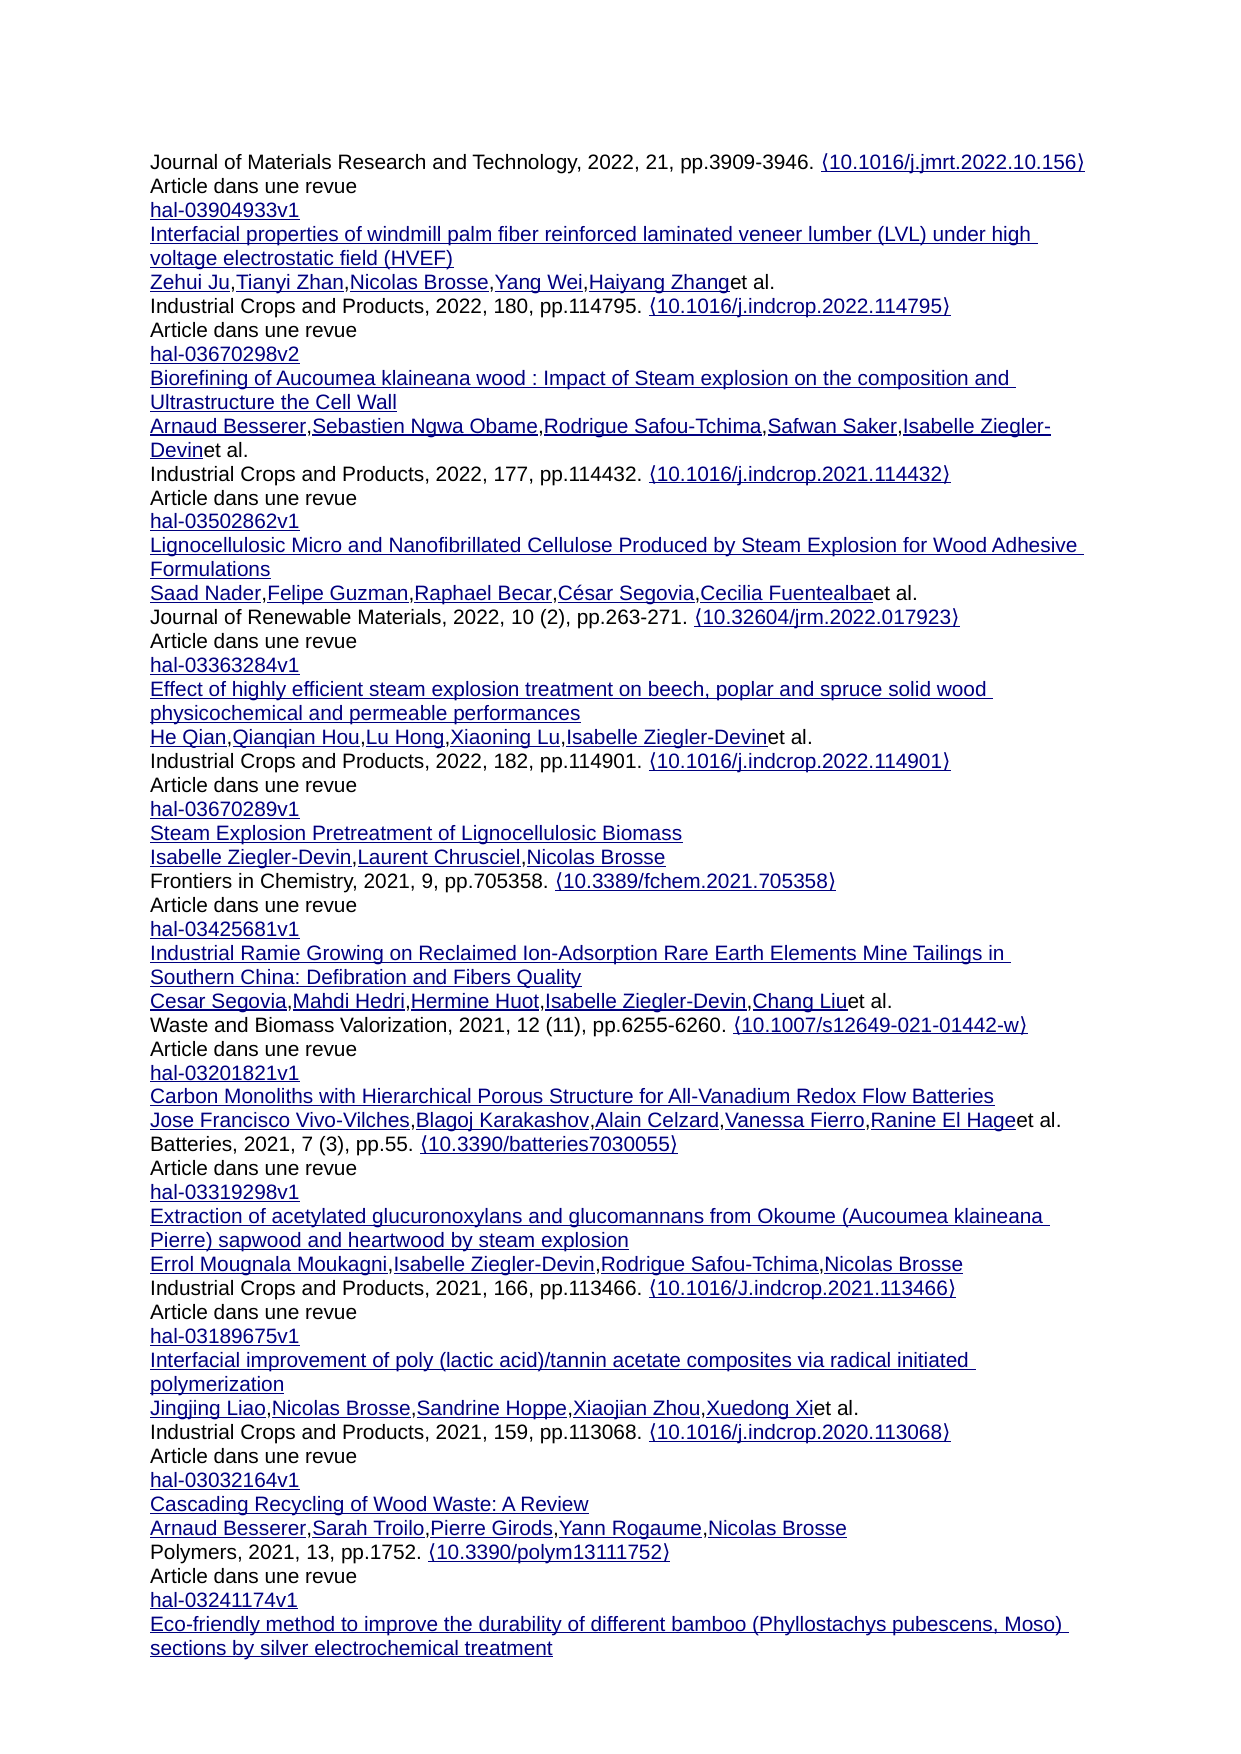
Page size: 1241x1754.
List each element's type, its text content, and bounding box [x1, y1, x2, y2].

table_cell Biorefining of Aucoumea klaineana wood : Impact of Steam explosion on the composition and Ultrastructure the Cell Wall Arnaud Besserer,Sebastien Ngwa Obame,Rodrigue Safou-Tchima,Safwan Saker,Isabelle Ziegler-Devinet al. Industrial Crops and Products, 2022, 177, pp.114432. ⟨10.1016/j.indcrop.2021.114432⟩ Article dans une revue hal-03502862v1 [150, 366, 1090, 533]
table_cell Effect of highly efficient steam explosion treatment on beech, poplar and spruce solid wood physicochemical and permeable performances He Qian,Qianqian Hou,Lu Hong,Xiaoning Lu,Isabelle Ziegler-Devinet al. Industrial Crops and Products, 2022, 182, pp.114901. ⟨10.1016/j.indcrop.2022.114901⟩ Article dans une revue hal-03670289v1 [150, 677, 1090, 821]
table_cell Interfacial properties of windmill palm fiber reinforced laminated veneer lumber (LVL) under high voltage electrostatic field (HVEF) Zehui Ju,Tianyi Zhan,Nicolas Brosse,Yang Wei,Haiyang Zhanget al. Industrial Crops and Products, 2022, 180, pp.114795. ⟨10.1016/j.indcrop.2022.114795⟩ Article dans une revue hal-03670298v2 [150, 222, 1090, 366]
table_cell Journal of Materials Research and Technology, 2022, 21, pp.3909-3946. ⟨10.1016/j.jmrt.2022.10.156⟩ Article dans une revue hal-03904933v1 [150, 150, 1090, 222]
table_cell Extraction of acetylated glucuronoxylans and glucomannans from Okoume (Aucoumea klaineana Pierre) sapwood and heartwood by steam explosion Errol Mougnala Moukagni,Isabelle Ziegler-Devin,Rodrigue Safou-Tchima,Nicolas Brosse Industrial Crops and Products, 2021, 166, pp.113466. ⟨10.1016/J.indcrop.2021.113466⟩ Article dans une revue hal-03189675v1 [150, 1204, 1090, 1348]
table_cell Lignocellulosic Micro and Nanofibrillated Cellulose Produced by Steam Explosion for Wood Adhesive Formulations Saad Nader,Felipe Guzman,Raphael Becar,César Segovia,Cecilia Fuentealbaet al. Journal of Renewable Materials, 2022, 10 (2), pp.263-271. ⟨10.32604/jrm.2022.017923⟩ Article dans une revue hal-03363284v1 [150, 533, 1090, 677]
table_cell Steam Explosion Pretreatment of Lignocellulosic Biomass Isabelle Ziegler-Devin,Laurent Chrusciel,Nicolas Brosse Frontiers in Chemistry, 2021, 9, pp.705358. ⟨10.3389/fchem.2021.705358⟩ Article dans une revue hal-03425681v1 [150, 821, 1090, 941]
table_cell Industrial Ramie Growing on Reclaimed Ion-Adsorption Rare Earth Elements Mine Tailings in Southern China: Defibration and Fibers Quality Cesar Segovia,Mahdi Hedri,Hermine Huot,Isabelle Ziegler-Devin,Chang Liuet al. Waste and Biomass Valorization, 2021, 12 (11), pp.6255-6260. ⟨10.1007/s12649-021-01442-w⟩ Article dans une revue hal-03201821v1 [150, 941, 1090, 1084]
table_cell Carbon Monoliths with Hierarchical Porous Structure for All-Vanadium Redox Flow Batteries Jose Francisco Vivo-Vilches,Blagoj Karakashov,Alain Celzard,Vanessa Fierro,Ranine El Hageet al. Batteries, 2021, 7 (3), pp.55. ⟨10.3390/batteries7030055⟩ Article dans une revue hal-03319298v1 [150, 1084, 1090, 1204]
table_cell Interfacial improvement of poly (lactic acid)/tannin acetate composites via radical initiated polymerization Jingjing Liao,Nicolas Brosse,Sandrine Hoppe,Xiaojian Zhou,Xuedong Xiet al. Industrial Crops and Products, 2021, 159, pp.113068. ⟨10.1016/j.indcrop.2020.113068⟩ Article dans une revue hal-03032164v1 [150, 1348, 1090, 1492]
table_cell Cascading Recycling of Wood Waste: A Review Arnaud Besserer,Sarah Troilo,Pierre Girods,Yann Rogaume,Nicolas Brosse Polymers, 2021, 13, pp.1752. ⟨10.3390/polym13111752⟩ Article dans une revue hal-03241174v1 [150, 1492, 1090, 1611]
table_cell Eco-friendly method to improve the durability of different bamboo (Phyllostachys pubescens, Moso) sections by silver electrochemical treatment [150, 1611, 1090, 1659]
